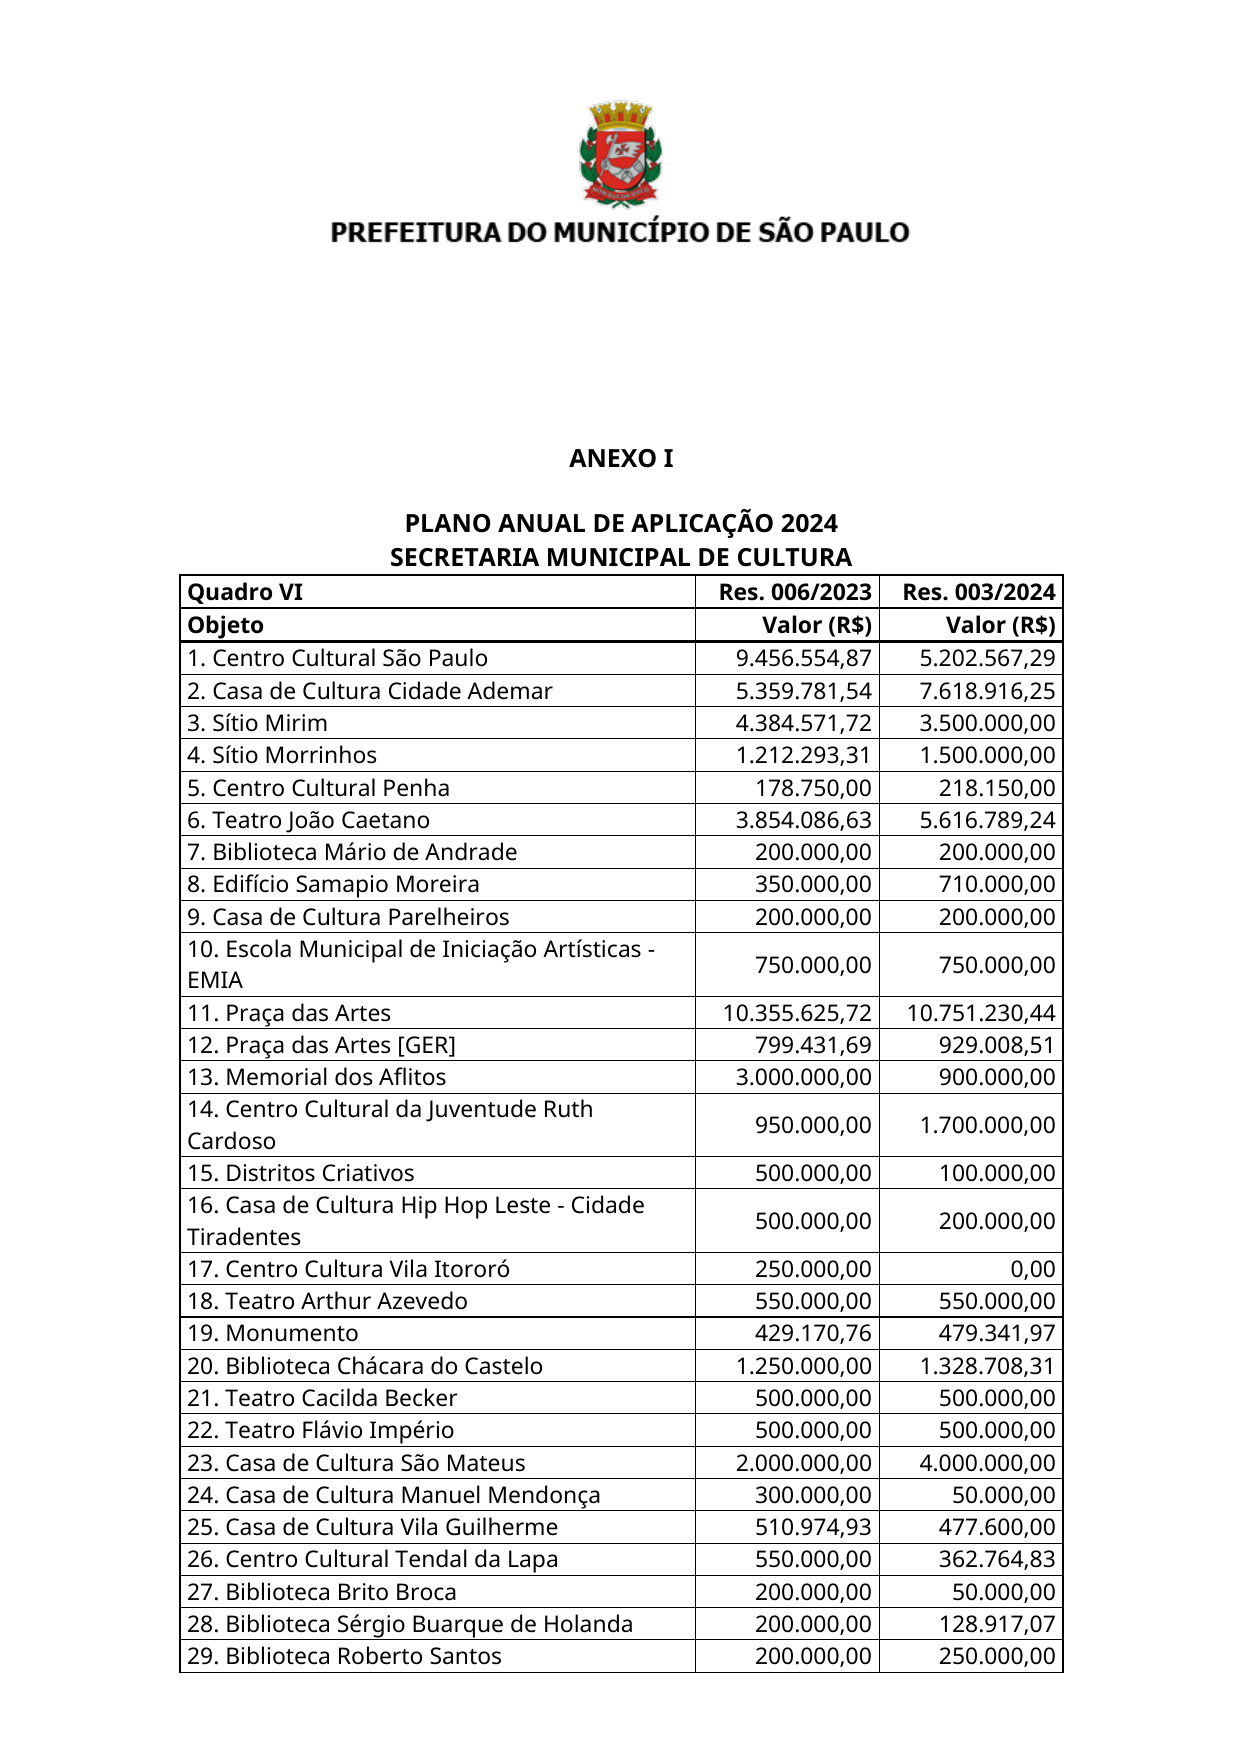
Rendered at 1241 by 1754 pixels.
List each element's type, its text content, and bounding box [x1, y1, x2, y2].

table_cell 250.000,00 [880, 1640, 1062, 1672]
table_cell 50.000,00 [880, 1576, 1062, 1607]
table_cell 9. Casa de Cultura Parelheiros [181, 901, 695, 932]
table_cell [879, 474, 1063, 506]
table_cell 3. Sítio Mirim [181, 707, 695, 738]
table_cell 710.000,00 [880, 869, 1062, 900]
table_cell 900.000,00 [880, 1061, 1062, 1092]
table_cell 1.500.000,00 [880, 739, 1062, 771]
table_cell [879, 409, 1063, 440]
table_cell 26. Centro Cultural Tendal da Lapa [181, 1544, 695, 1575]
table_cell 550.000,00 [696, 1285, 879, 1316]
table_cell 3.854.086,63 [696, 804, 879, 835]
table_cell 7.618.916,25 [880, 675, 1062, 706]
table_cell 200.000,00 [696, 1640, 879, 1672]
table_cell 500.000,00 [696, 1157, 879, 1188]
table_cell 21. Teatro Cacilda Becker [181, 1382, 695, 1413]
table_header [879, 273, 1063, 409]
table_cell [434, 409, 551, 440]
table_cell 13. Memorial dos Aflitos [181, 1061, 695, 1092]
table_cell [695, 474, 879, 506]
table_cell Objeto [181, 609, 695, 640]
table_cell 200.000,00 [880, 1189, 1062, 1252]
table_cell 178.750,00 [696, 772, 879, 803]
table_cell 200.000,00 [880, 836, 1062, 867]
table_header [177, 273, 302, 409]
table_cell 3.500.000,00 [880, 707, 1062, 738]
table_cell [306, 409, 365, 440]
table_cell 18. Teatro Arthur Azevedo [181, 1285, 695, 1316]
table_header [551, 273, 668, 409]
table_cell 1.700.000,00 [880, 1094, 1062, 1156]
table_cell [426, 409, 433, 440]
table_cell 50.000,00 [880, 1479, 1062, 1510]
table_cell 500.000,00 [880, 1414, 1062, 1446]
table_cell 1.212.293,31 [696, 739, 879, 771]
table_cell 5.359.781,54 [696, 675, 879, 706]
table_cell 19. Monumento [181, 1318, 695, 1349]
table_cell 350.000,00 [696, 869, 879, 900]
table_cell [287, 409, 302, 440]
table_cell 200.000,00 [880, 901, 1062, 932]
table_cell 14. Centro Cultural da Juventude Ruth Cardoso [181, 1094, 695, 1156]
table_cell 550.000,00 [880, 1285, 1062, 1316]
table_cell 3.000.000,00 [696, 1061, 879, 1092]
table_cell Res. 003/2024 [880, 576, 1062, 607]
table_cell 479.341,97 [880, 1318, 1062, 1349]
table_cell 5. Centro Cultural Penha [181, 772, 695, 803]
table_cell 7. Biblioteca Mário de Andrade [181, 836, 695, 867]
table_cell 950.000,00 [696, 1094, 879, 1156]
table_header [365, 273, 426, 409]
table_cell 500.000,00 [696, 1414, 879, 1446]
table_cell 429.170,76 [696, 1318, 879, 1349]
table_cell PLANO ANUAL DE APLICAÇÃO 2024 [180, 506, 1063, 539]
table_cell 10.751.230,44 [880, 997, 1062, 1028]
table_cell 510.974,93 [696, 1511, 879, 1542]
table_cell 362.764,83 [880, 1544, 1062, 1575]
table_cell 22. Teatro Flávio Império [181, 1414, 695, 1446]
table_cell Valor (R$) [880, 609, 1062, 640]
table_cell 10.355.625,72 [696, 997, 879, 1028]
table_cell 6. Teatro João Caetano [181, 804, 695, 835]
table_cell 24. Casa de Cultura Manuel Mendonça [181, 1479, 695, 1510]
table_cell 1.328.708,31 [880, 1350, 1062, 1381]
table_cell 200.000,00 [696, 1608, 879, 1639]
table_cell 200.000,00 [696, 836, 879, 867]
table_cell [271, 409, 287, 440]
table_cell 12. Praça das Artes [GER] [181, 1029, 695, 1060]
table_cell 218.150,00 [880, 772, 1062, 803]
table_header [302, 273, 306, 409]
table_cell 16. Casa de Cultura Hip Hop Leste - Cidade Tiradentes [181, 1189, 695, 1252]
table_cell 11. Praça das Artes [181, 997, 695, 1028]
table_cell 28. Biblioteca Sérgio Buarque de Holanda [181, 1608, 695, 1639]
table_cell [695, 409, 879, 440]
table_cell 100.000,00 [880, 1157, 1062, 1188]
table_cell 2. Casa de Cultura Cidade Ademar [181, 675, 695, 706]
table_header [434, 273, 551, 409]
table_cell 200.000,00 [696, 901, 879, 932]
table_cell 20. Biblioteca Chácara do Castelo [181, 1350, 695, 1381]
table_cell 929.008,51 [880, 1029, 1062, 1060]
table_cell [365, 409, 426, 440]
table_cell 1.250.000,00 [696, 1350, 879, 1381]
table_cell 128.917,07 [880, 1608, 1062, 1639]
table_cell SECRETARIA MUNICIPAL DE CULTURA [180, 540, 1063, 574]
table_cell 477.600,00 [880, 1511, 1062, 1542]
table_cell 27. Biblioteca Brito Broca [181, 1576, 695, 1607]
table_cell 200.000,00 [696, 1576, 879, 1607]
table_cell 1. Centro Cultural São Paulo [181, 643, 695, 674]
table_cell 2.000.000,00 [696, 1447, 879, 1478]
table_cell Valor (R$) [696, 609, 879, 640]
table_cell [180, 474, 695, 506]
table_cell 29. Biblioteca Roberto Santos [181, 1640, 695, 1672]
table_header [668, 273, 695, 409]
table_cell 8. Edifício Samapio Moreira [181, 869, 695, 900]
table_cell 750.000,00 [880, 933, 1062, 996]
table_cell [668, 409, 695, 440]
table_cell 0,00 [880, 1253, 1062, 1284]
table_header [695, 273, 879, 409]
table_cell 750.000,00 [696, 933, 879, 996]
table_cell 250.000,00 [696, 1253, 879, 1284]
table_header [426, 273, 433, 409]
table_cell 15. Distritos Criativos [181, 1157, 695, 1188]
table_cell 9.456.554,87 [696, 643, 879, 674]
table_cell 300.000,00 [696, 1479, 879, 1510]
table_cell [177, 409, 271, 440]
table_cell 500.000,00 [696, 1189, 879, 1252]
table_cell [302, 409, 306, 440]
table_cell 4. Sítio Morrinhos [181, 739, 695, 771]
table_cell 25. Casa de Cultura Vila Guilherme [181, 1511, 695, 1542]
table_cell Res. 006/2023 [696, 576, 879, 607]
table_cell 500.000,00 [696, 1382, 879, 1413]
table_cell 17. Centro Cultura Vila Itororó [181, 1253, 695, 1284]
table_cell Quadro VI [181, 576, 695, 607]
table_cell 4.000.000,00 [880, 1447, 1062, 1478]
table_cell 799.431,69 [696, 1029, 879, 1060]
table_cell 5.202.567,29 [880, 643, 1062, 674]
table_cell 23. Casa de Cultura São Mateus [181, 1447, 695, 1478]
table_header [306, 273, 365, 409]
table_cell 550.000,00 [696, 1544, 879, 1575]
table_cell 5.616.789,24 [880, 804, 1062, 835]
table_cell [551, 409, 668, 440]
table_cell 500.000,00 [880, 1382, 1062, 1413]
table_cell 10. Escola Municipal de Iniciação Artísticas - EMIA [181, 933, 695, 996]
table_cell 4.384.571,72 [696, 707, 879, 738]
table_cell ANEXO I [180, 440, 1063, 474]
